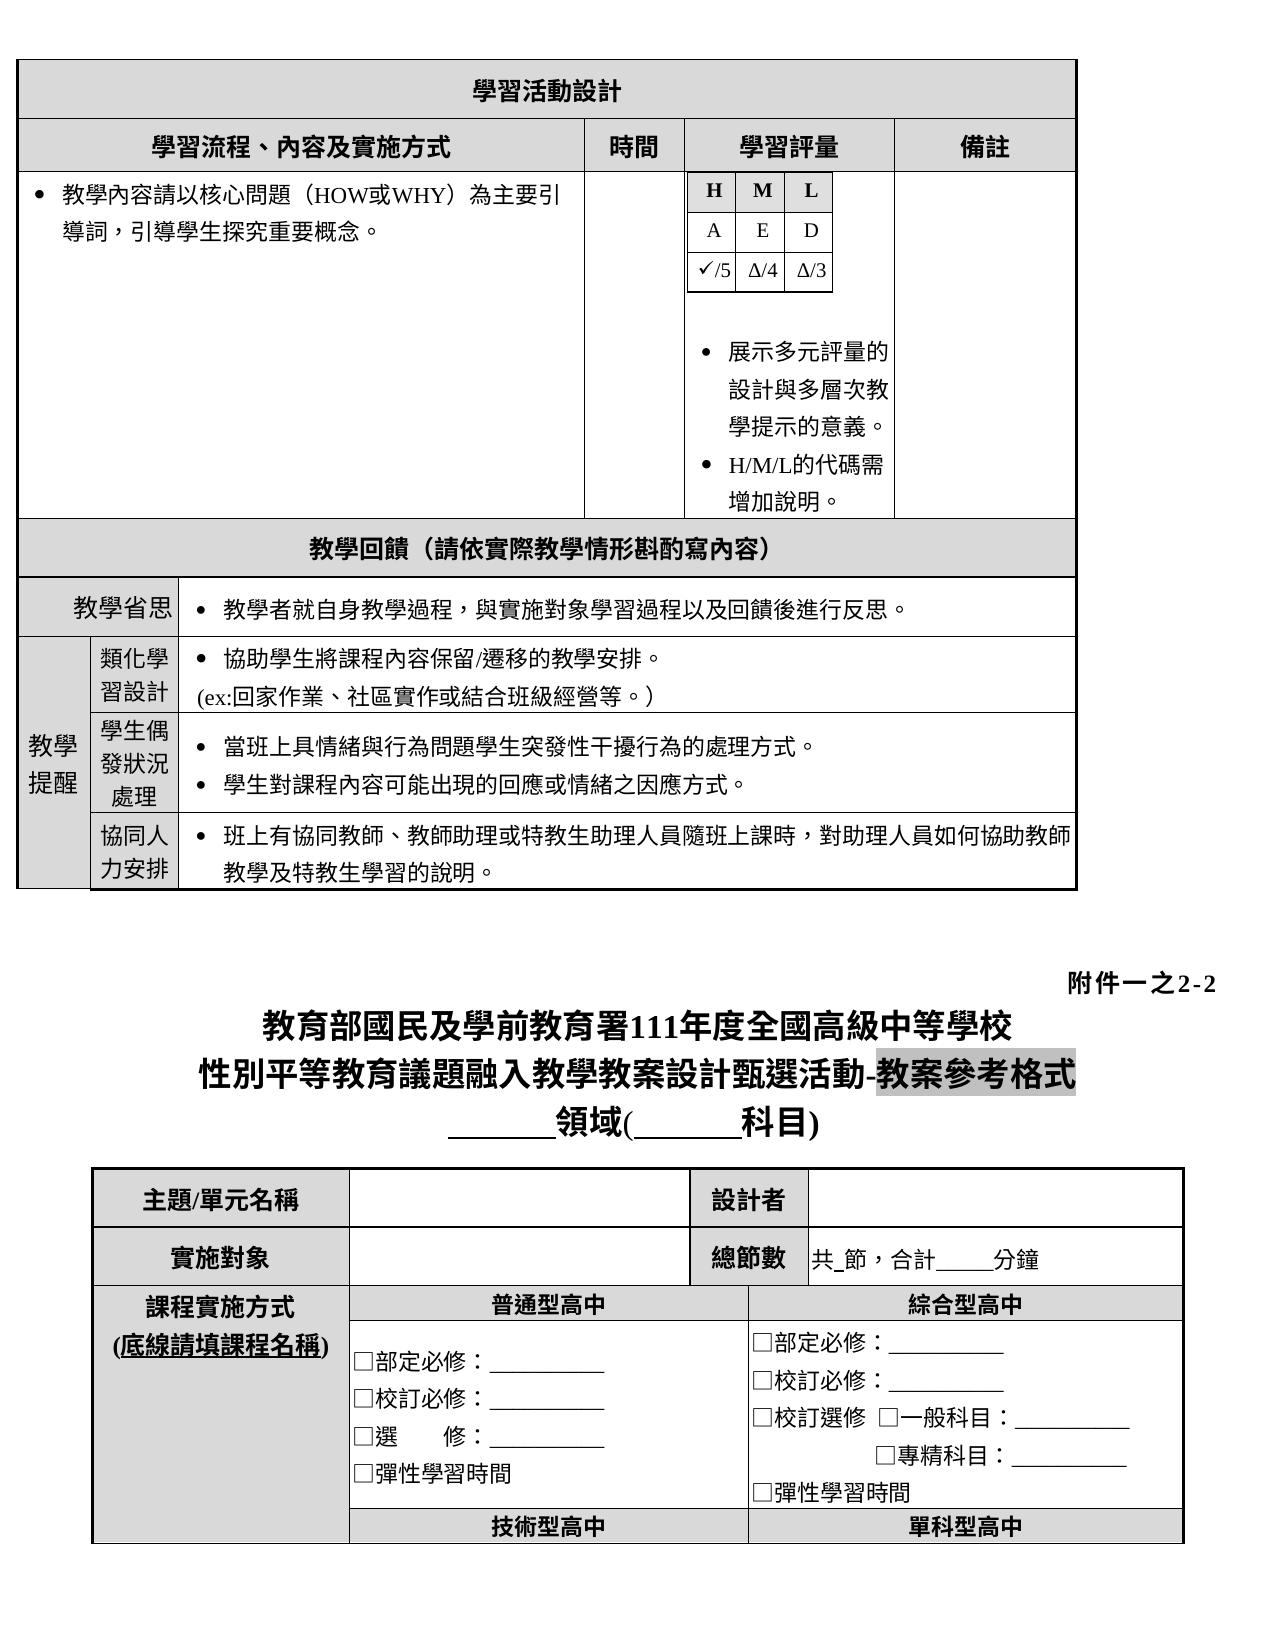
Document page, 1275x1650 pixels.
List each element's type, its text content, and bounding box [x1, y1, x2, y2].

table_cell 課程實施方式 (底線請填課程名稱) [94, 1286, 349, 1542]
table_cell 學生偶發狀況處理 [91, 713, 178, 812]
table_cell [585, 172, 684, 517]
table_cell 教學者就自身教學過程，與實施對象學習過程以及回饋後進行反思。 [179, 578, 1075, 636]
table_header [809, 1170, 1182, 1226]
table_cell /5 [688, 253, 735, 291]
table_cell 總節數 [691, 1228, 808, 1285]
table_cell 單科型高中 [749, 1509, 1182, 1542]
table_cell 綜合型高中 [749, 1286, 1182, 1320]
table_cell 教學內容請以核心問題（HOW或WHY）為主要引導詞，引導學生探究重要概念。 [19, 172, 584, 517]
table_cell A [688, 213, 735, 252]
table_cell 學習評量 [685, 119, 894, 171]
table_cell 備註 [895, 119, 1075, 171]
table_cell [895, 172, 1075, 517]
table_cell 當班上具情緒與行為問題學生突發性干擾行為的處理方式。 學生對課程內容可能出現的回應或情緒之因應方式。 [179, 713, 1075, 812]
table_cell E [736, 213, 784, 252]
table_cell 共 節，合計_____分鐘 [809, 1228, 1182, 1285]
table_header L [785, 173, 832, 212]
table_cell 協助學生將課程內容保留/遷移的教學安排。 (ex:回家作業、社區實作或結合班級經營等。） [179, 637, 1075, 712]
table_cell D [785, 213, 832, 252]
table_cell 技術型高中 [350, 1509, 748, 1542]
text 附件一之2-2 [59, 958, 1216, 999]
table_header 設計者 [691, 1170, 808, 1226]
text 性別平等教育議題融入教學教案設計甄選活動-教案參考格式 [59, 1048, 1216, 1096]
table_cell 時間 [585, 119, 684, 171]
table_cell 學習流程、內容及實施方式 [19, 119, 584, 171]
table_cell Δ/3 [785, 253, 832, 291]
table_cell Δ/4 [736, 253, 784, 291]
table_cell 類化學習設計 [91, 637, 178, 712]
text 領域( 科目) [59, 1096, 1216, 1144]
table_header 主題/單元名稱 [94, 1170, 349, 1226]
table_cell [350, 1228, 689, 1285]
table_cell 實施對象 [94, 1228, 349, 1285]
table_header 學習活動設計 [19, 60, 1075, 118]
table_cell 普通型高中 [350, 1286, 748, 1320]
table_cell □部定必修：__________ □校訂必修：__________ □校訂選修 □一般科目：__________ □專精科目：__________ □彈性學習時間 [749, 1321, 1182, 1508]
text 教育部國民及學前教育署111年度全國高級中等學校 [59, 999, 1216, 1048]
table_cell 班上有協同教師、教師助理或特教生助理人員隨班上課時，對助理人員如何協助教師教學及特教生學習的說明。 [179, 813, 1075, 888]
table_cell 協同人力安排 [91, 813, 178, 888]
table_cell 展示多元評量的設計與多層次教學提示的意義。 H/M/L的代碼需增加說明。 [685, 172, 894, 517]
table_cell 教學 提醒 [19, 637, 90, 888]
table_cell 教學省思 [19, 578, 178, 636]
table_header H [688, 173, 735, 212]
table_header [350, 1170, 689, 1226]
table_header M [736, 173, 784, 212]
table_cell □部定必修：__________ □校訂必修：__________ □選 修：__________ □彈性學習時間 [350, 1321, 748, 1508]
table_cell 教學回饋（請依實際教學情形斟酌寫內容） [19, 519, 1075, 576]
